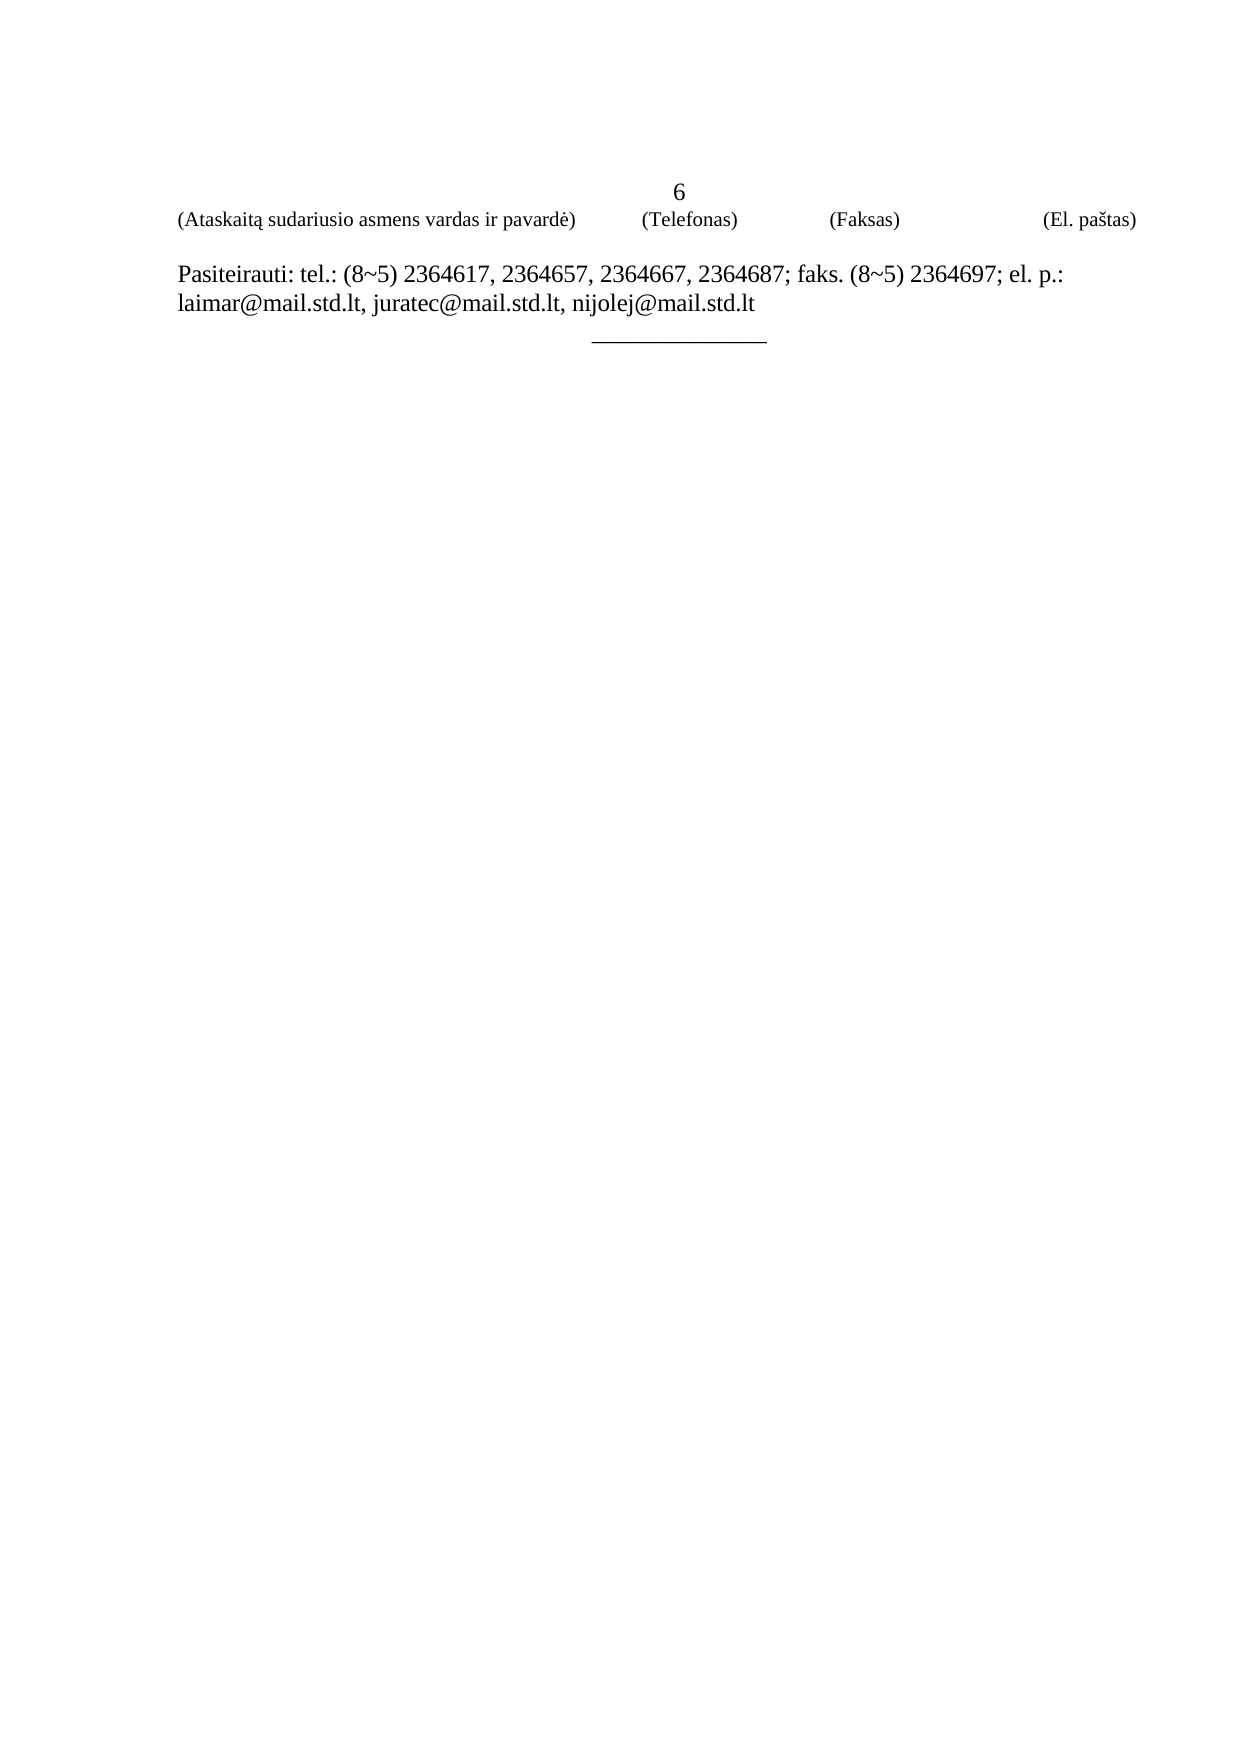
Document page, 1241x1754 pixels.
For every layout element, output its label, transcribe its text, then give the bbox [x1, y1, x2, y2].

text ______________ [177, 317, 1181, 346]
text Pasiteirauti: tel.: (8~5) 2364617, 2364657, 2364667, 2364687; faks. (8~5) 2364697; el. p.: laimar@mail.std.lt, juratec@mail.std.lt, nijolej@mail.std.lt [177, 259, 1181, 317]
text (Ataskaitą sudariusio asmens vardas ir pavardė) (Telefonas) (Faksas) (El. paštas) [177, 207, 1181, 231]
